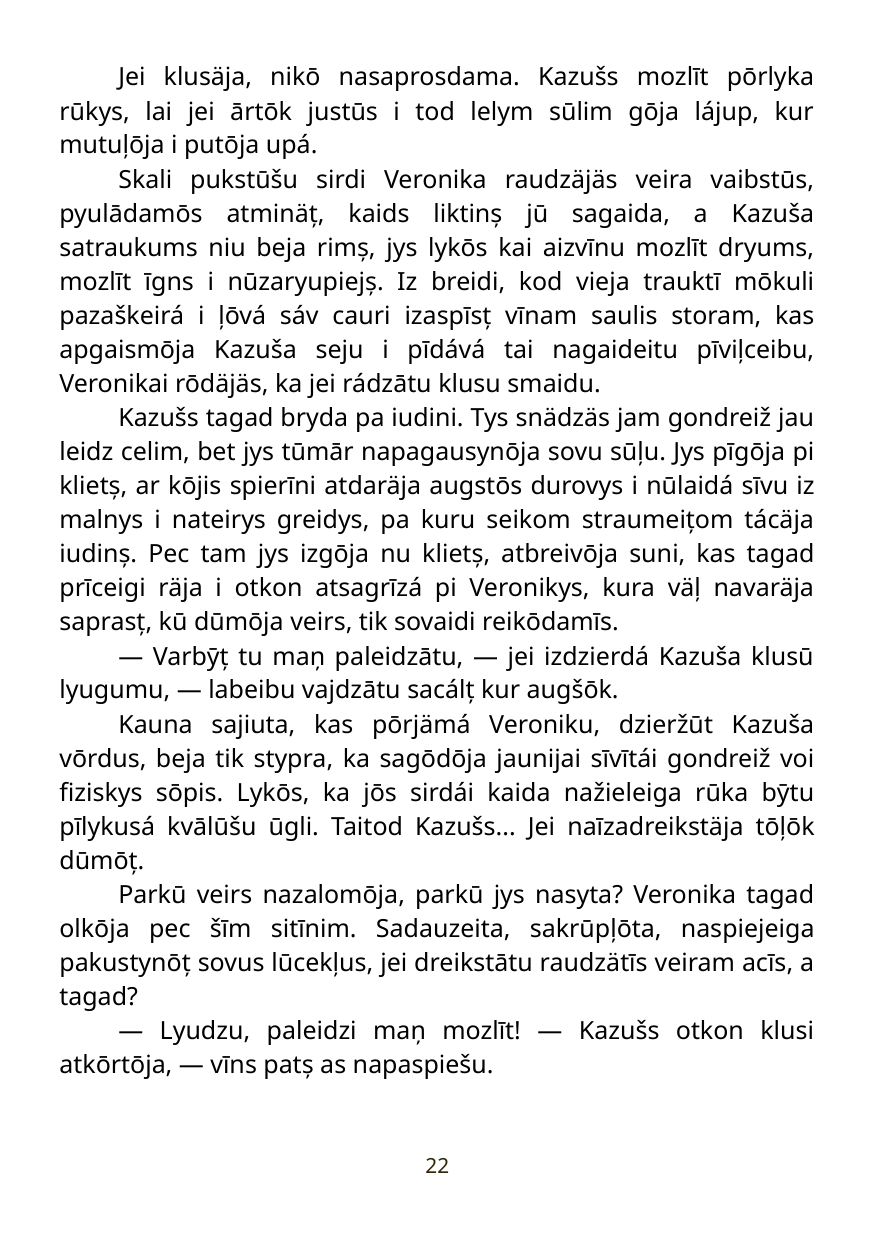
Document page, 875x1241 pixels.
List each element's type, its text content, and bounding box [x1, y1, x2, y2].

text — Varbȳț tu maņ paleidzātu, — jei izdzierdá Kazuša klusū lyugumu, — labeibu vajdzātu sacálț kur augšōk. [59, 638, 815, 706]
text Parkū veirs nazalomōja, parkū jys nasyta? Veronika tagad olkōja pec šīm sitīnim. Sadauzeita, sakrūpļōta, naspiejeiga pakustynōț sovus lūcekļus, jei dreikstātu raudzätīs veiram acīs, a tagad? [59, 877, 815, 1013]
text — Lyudzu, paleidzi maņ mozlīt! — Kazušs otkon klusi atkōrtōja, — vīns patș as napaspiešu. [59, 1013, 815, 1081]
text Skali pukstūšu sirdi Veronika raudzäjäs veira vaibstūs, pyulādamōs atminäț, kaids liktinș jū sagaida, a Kazuša satraukums niu beja rimș, jys lykōs kai aizvīnu mozlīt dryums, mozlīt īgns i nūzaryupiejș. Iz breidi, kod vieja trauktī mōkuli pazaškeirá i ļōvá sáv cauri izaspīsț vīnam saulis storam, kas apgaismōja Kazuša seju i pīdává tai nagaideitu pīviļceibu, Veronikai rōdäjäs, ka jei rádzātu klusu smaidu. [59, 161, 815, 400]
text Kazušs tagad bryda pa iudini. Tys snädzäs jam gondreiž jau leidz celim, bet jys tūmār napagausynōja sovu sūļu. Jys pīgōja pi klietș, ar kōjis spierīni atdaräja augstōs durovys i nūlaidá sīvu iz malnys i nateirys greidys, pa kuru seikom straumeițom tácäja iudinș. Pec tam jys izgōja nu klietș, atbreivōja suni, kas tagad prīceigi räja i otkon atsagrīzá pi Veronikys, kura väļ navaräja saprasț, kū dūmōja veirs, tik sovaidi reikōdamīs. [59, 400, 815, 638]
text Kauna sajiuta, kas pōrjämá Veroniku, dzieržūt Kazuša vōrdus, beja tik stypra, ka sagōdōja jaunijai sīvītái gondreiž voi fiziskys sōpis. Lykōs, ka jōs sirdái kaida nažieleiga rūka bȳtu pīlykusá kvālūšu ūgli. Taitod Kazušs... Jei naīzadreikstäja tōļōk dūmōț. [59, 706, 815, 877]
text Jei klusäja, nikō nasaprosdama. Kazušs mozlīt pōrlyka rūkys, lai jei ārtōk justūs i tod lelym sūlim gōja lájup, kur mutuļōja i putōja upá. [59, 59, 815, 161]
